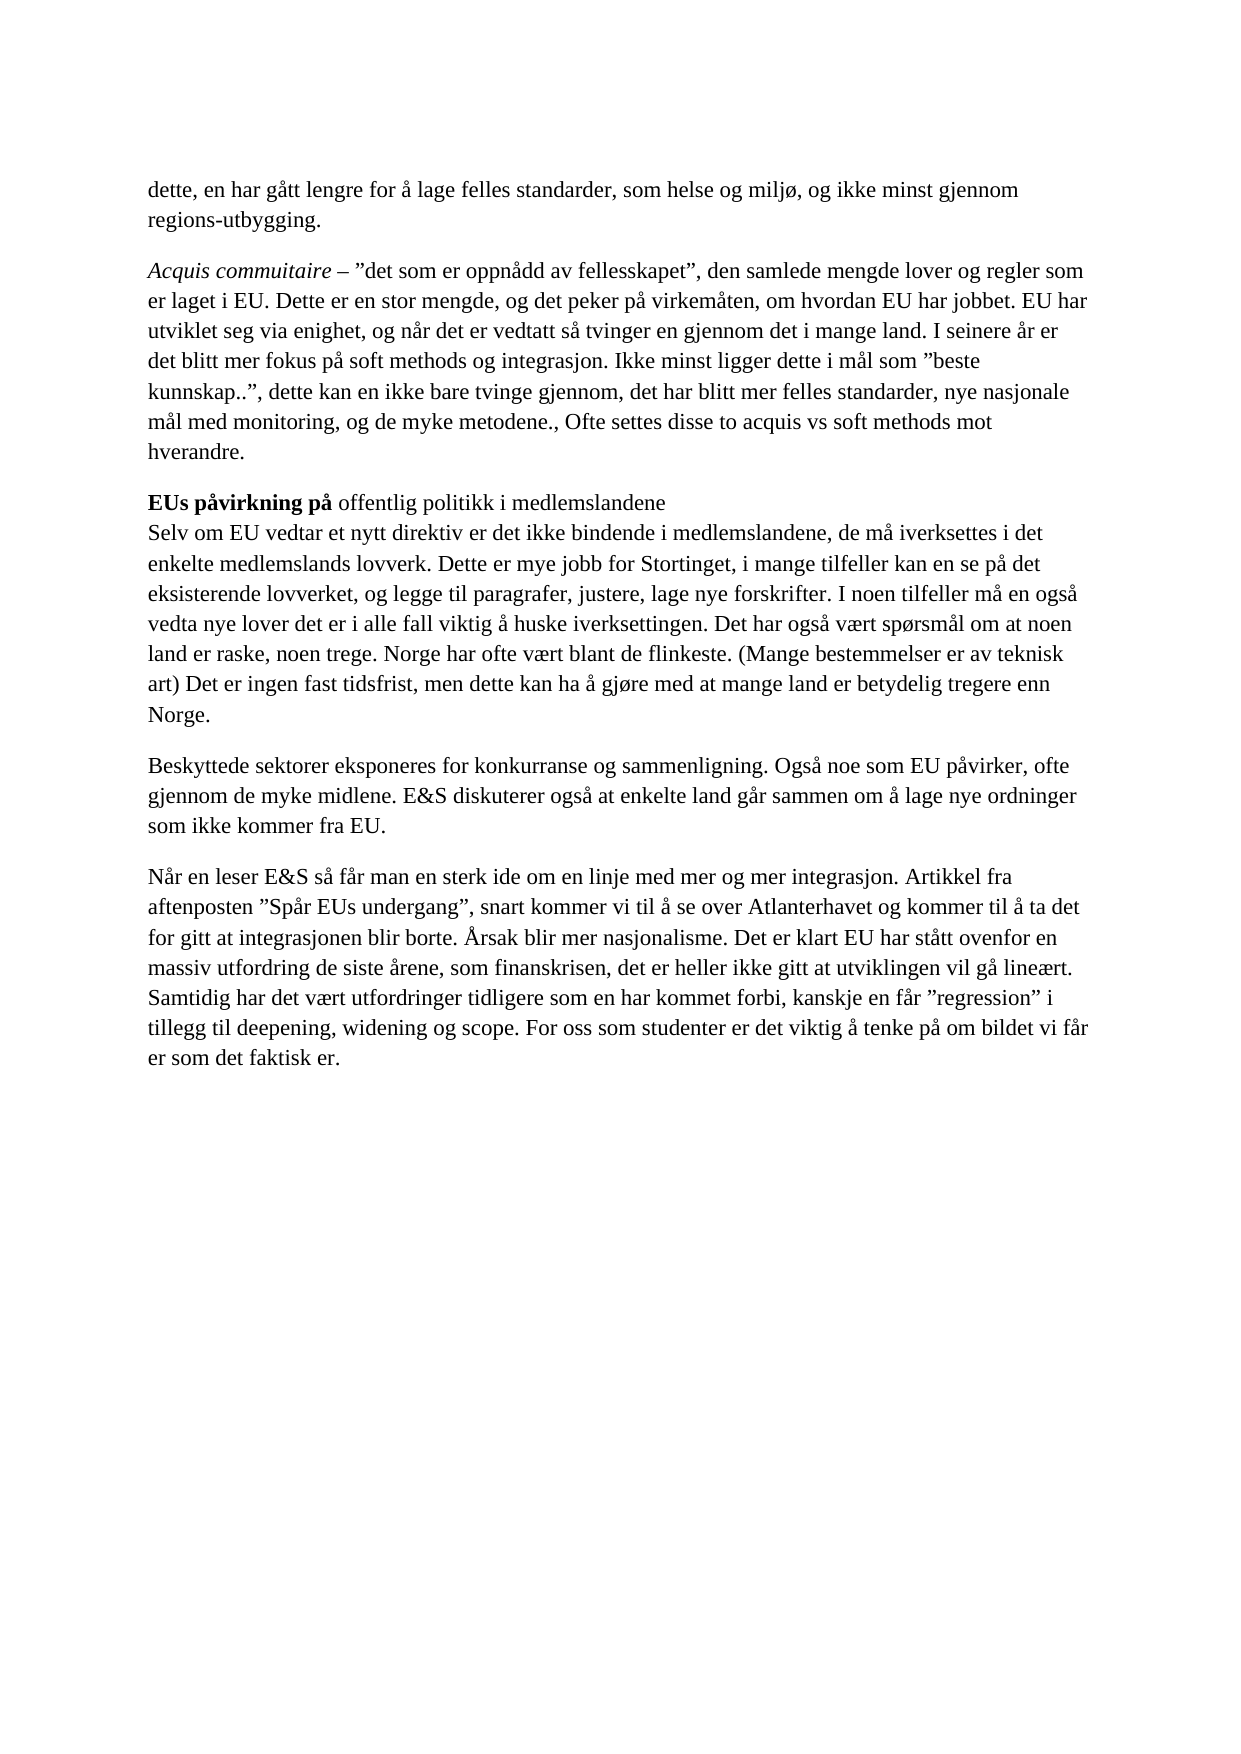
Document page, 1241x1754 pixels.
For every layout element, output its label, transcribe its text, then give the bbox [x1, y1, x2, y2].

list Beskyttede sektorer eksponeres for konkurranse og sammenligning. Også noe som EU påvirker, ofte gjennom de myke midlene. E&S diskuterer også at enkelte land går sammen om å lage nye ordninger som ikke kommer fra EU. [148, 752, 1093, 838]
list Når en leser E&S så får man en sterk ide om en linje med mer og mer integrasjon. Artikkel fra aftenposten ”Spår EUs undergang”, snart kommer vi til å se over Atlanterhavet og kommer til å ta det for gitt at integrasjonen blir borte. Årsak blir mer nasjonalisme. Det er klart EU har stått ovenfor en massiv utfordring de siste årene, som finanskrisen, det er heller ikke gitt at utviklingen vil gå lineært. Samtidig har det vært utfordringer tidligere som en har kommet forbi, kanskje en får ”regression” i tillegg til deepening, widening og scope. For oss som studenter er det viktig å tenke på om bildet vi får er som det faktisk er. [148, 863, 1093, 1071]
list dette, en har gått lengre for å lage felles standarder, som helse og miljø, og ikke minst gjennom regions-utbygging. [148, 176, 1093, 232]
list Acquis commuitaire – ”det som er oppnådd av fellesskapet”, den samlede mengde lover og regler som er laget i EU. Dette er en stor mengde, og det peker på virkemåten, om hvordan EU har jobbet. EU har utviklet seg via enighet, og når det er vedtatt så tvinger en gjennom det i mange land. I seinere år er det blitt mer fokus på soft methods og integrasjon. Ikke minst ligger dette i mål som ”beste kunnskap..”, dette kan en ikke bare tvinge gjennom, det har blitt mer felles standarder, nye nasjonale mål med monitoring, og de myke metodene., Ofte settes disse to acquis vs soft methods mot hverandre. [148, 257, 1093, 464]
list EUs påvirkning på offentlig politikk i medlemslandene Selv om EU vedtar et nytt direktiv er det ikke bindende i medlemslandene, de må iverksettes i det enkelte medlemslands lovverk. Dette er mye jobb for Stortinget, i mange tilfeller kan en se på det eksisterende lovverket, og legge til paragrafer, justere, lage nye forskrifter. I noen tilfeller må en også vedta nye lover det er i alle fall viktig å huske iverksettingen. Det har også vært spørsmål om at noen land er raske, noen trege. Norge har ofte vært blant de flinkeste. (Mange bestemmelser er av teknisk art) Det er ingen fast tidsfrist, men dette kan ha å gjøre med at mange land er betydelig tregere enn Norge. [148, 489, 1093, 727]
